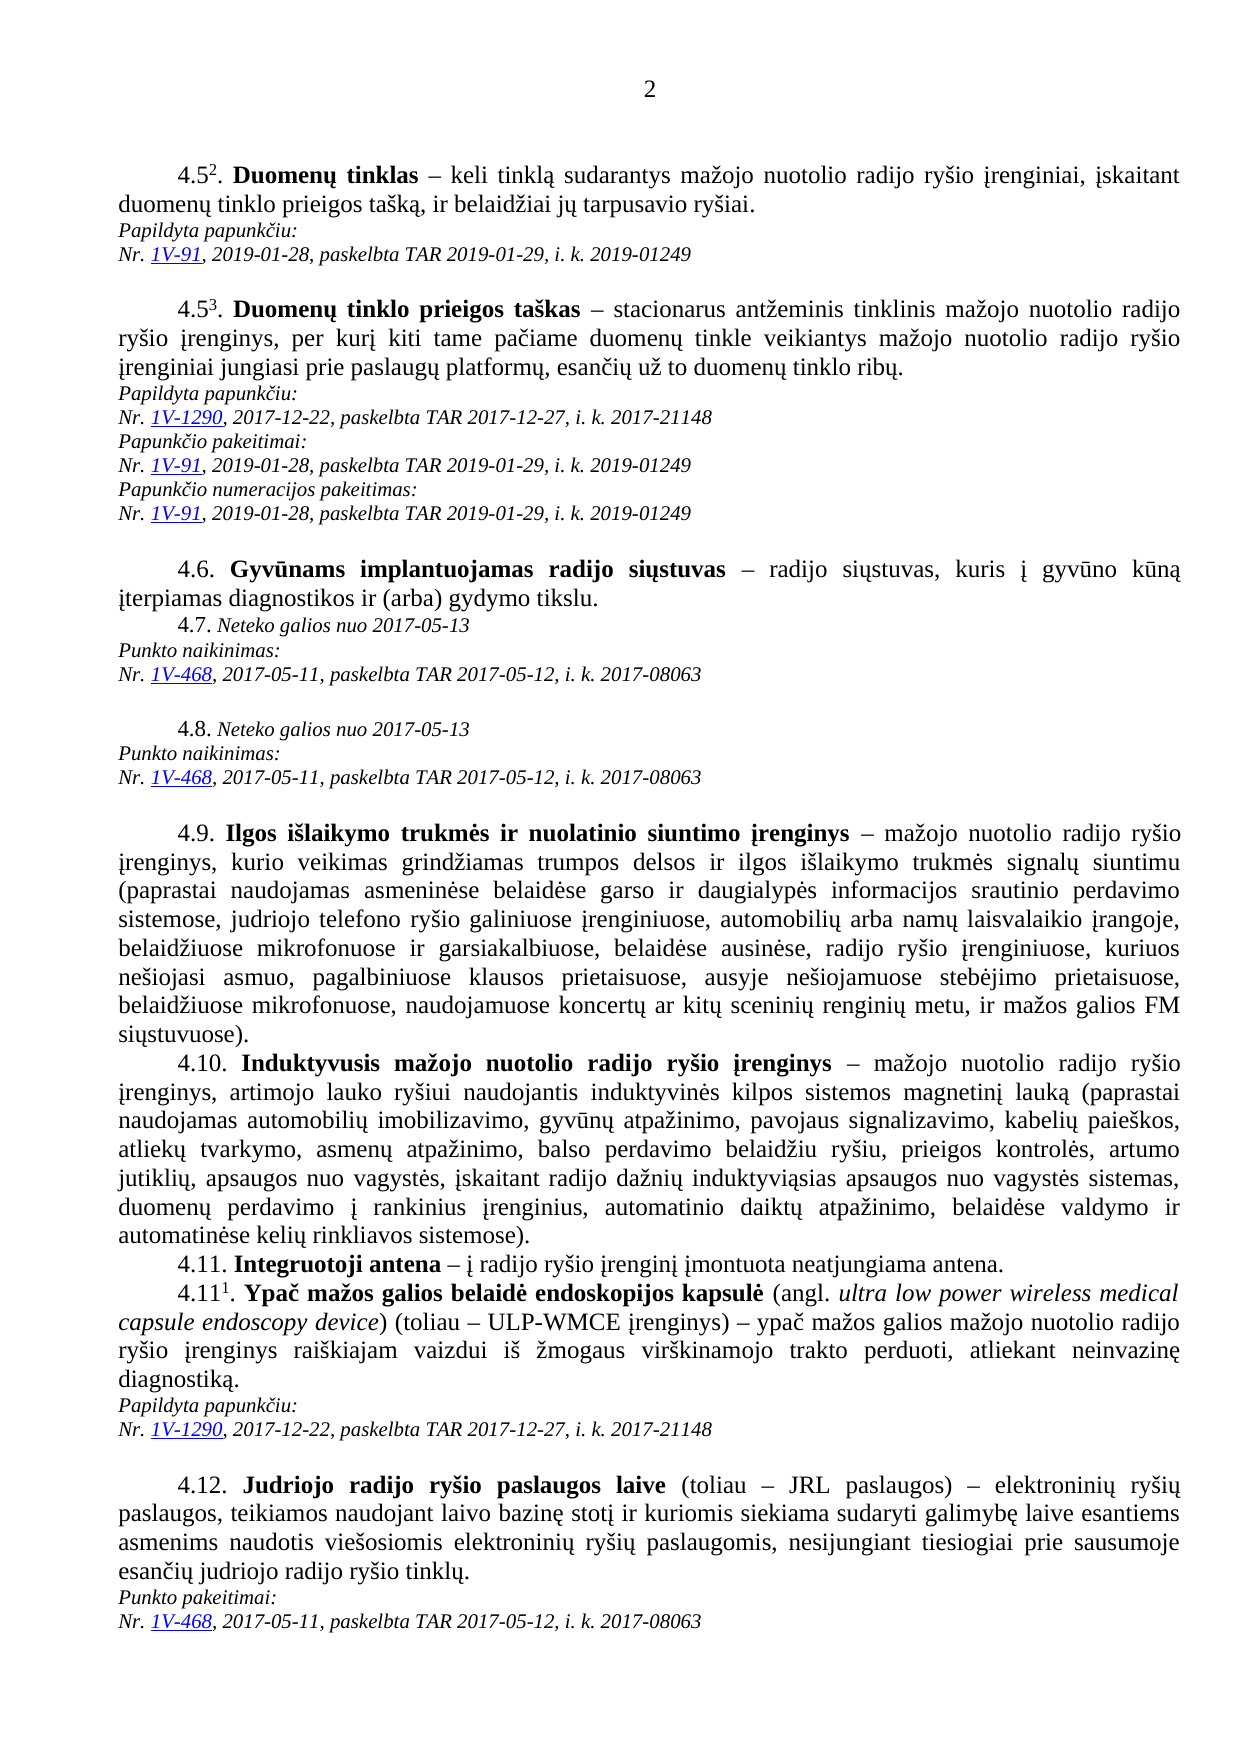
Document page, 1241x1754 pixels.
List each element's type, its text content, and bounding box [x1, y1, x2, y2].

text Papildyta papunkčiu: [118, 1393, 1181, 1417]
text Nr. 1V-91, 2019-01-28, paskelbta TAR 2019-01-29, i. k. 2019-01249 [118, 453, 1181, 477]
text 4.12. Judriojo radijo ryšio paslaugos laive (toliau – JRL paslaugos) – elektroninių ryšių paslaugos, teikiamos naudojant laivo bazinę stotį ir kuriomis siekiama sudaryti galimybę laive esantiems asmenims naudotis viešosiomis elektroninių ryšių paslaugomis, nesijungiant tiesiogiai prie sausumoje esančių judriojo radijo ryšio tinklų. [118, 1470, 1181, 1585]
text 4.53. Duomenų tinklo prieigos taškas – stacionarus antžeminis tinklinis mažojo nuotolio radijo ryšio įrenginys, per kurį kiti tame pačiame duomenų tinkle veikiantys mažojo nuotolio radijo ryšio įrenginiai jungiasi prie paslaugų platformų, esančių už to duomenų tinklo ribų. [118, 294, 1181, 381]
text 4.52. Duomenų tinklas – keli tinklą sudarantys mažojo nuotolio radijo ryšio įrenginiai, įskaitant duomenų tinklo prieigos tašką, ir belaidžiai jų tarpusavio ryšiai. [118, 160, 1181, 218]
text Papildyta papunkčiu: [118, 381, 1181, 405]
text 4.7. Neteko galios nuo 2017-05-13 [118, 611, 1181, 638]
text Nr. 1V-1290, 2017-12-22, paskelbta TAR 2017-12-27, i. k. 2017-21148 [118, 405, 1181, 429]
text Nr. 1V-1290, 2017-12-22, paskelbta TAR 2017-12-27, i. k. 2017-21148 [118, 1417, 1181, 1441]
text Nr. 1V-91, 2019-01-28, paskelbta TAR 2019-01-29, i. k. 2019-01249 [118, 242, 1181, 266]
text 4.9. Ilgos išlaikymo trukmės ir nuolatinio siuntimo įrenginys – mažojo nuotolio radijo ryšio įrenginys, kurio veikimas grindžiamas trumpos delsos ir ilgos išlaikymo trukmės signalų siuntimu (paprastai naudojamas asmeninėse belaidėse garso ir daugialypės informacijos srautinio perdavimo sistemose, judriojo telefono ryšio galiniuose įrenginiuose, automobilių arba namų laisvalaikio įrangoje, belaidžiuose mikrofonuose ir garsiakalbiuose, belaidėse ausinėse, radijo ryšio įrenginiuose, kuriuos nešiojasi asmuo, pagalbiniuose klausos prietaisuose, ausyje nešiojamuose stebėjimo prietaisuose, belaidžiuose mikrofonuose, naudojamuose koncertų ar kitų sceninių renginių metu, ir mažos galios FM siųstuvuose). [118, 818, 1181, 1048]
text 4.6. Gyvūnams implantuojamas radijo siųstuvas – radijo siųstuvas, kuris į gyvūno kūną įterpiamas diagnostikos ir (arba) gydymo tikslu. [118, 554, 1181, 611]
text Punkto naikinimas: [118, 741, 1181, 765]
text Papildyta papunkčiu: [118, 218, 1181, 242]
text 4.11. Integruotoji antena – į radijo ryšio įrenginį įmontuota neatjungiama antena. [118, 1249, 1181, 1278]
text 4.111. Ypač mažos galios belaidė endoskopijos kapsulė (angl. ultra low power wireless medical capsule endoscopy device) (toliau – ULP-WMCE įrenginys) – ypač mažos galios mažojo nuotolio radijo ryšio įrenginys raiškiajam vaizdui iš žmogaus virškinamojo trakto perduoti, atliekant neinvazinę diagnostiką. [118, 1278, 1181, 1393]
text 4.10. Induktyvusis mažojo nuotolio radijo ryšio įrenginys – mažojo nuotolio radijo ryšio įrenginys, artimojo lauko ryšiui naudojantis induktyvinės kilpos sistemos magnetinį lauką (paprastai naudojamas automobilių imobilizavimo, gyvūnų atpažinimo, pavojaus signalizavimo, kabelių paieškos, atliekų tvarkymo, asmenų atpažinimo, balso perdavimo belaidžiu ryšiu, prieigos kontrolės, artumo jutiklių, apsaugos nuo vagystės, įskaitant radijo dažnių induktyviąsias apsaugos nuo vagystės sistemas, duomenų perdavimo į rankinius įrenginius, automatinio daiktų atpažinimo, belaidėse valdymo ir automatinėse kelių rinkliavos sistemose). [118, 1048, 1181, 1249]
text Nr. 1V-468, 2017-05-11, paskelbta TAR 2017-05-12, i. k. 2017-08063 [118, 662, 1181, 686]
text 4.8. Neteko galios nuo 2017-05-13 [118, 714, 1181, 741]
text Punkto pakeitimai: [118, 1585, 1181, 1609]
text Nr. 1V-91, 2019-01-28, paskelbta TAR 2019-01-29, i. k. 2019-01249 [118, 501, 1181, 525]
text Papunkčio numeracijos pakeitimas: [118, 477, 1181, 501]
text Papunkčio pakeitimai: [118, 429, 1181, 453]
text Nr. 1V-468, 2017-05-11, paskelbta TAR 2017-05-12, i. k. 2017-08063 [118, 1609, 1181, 1633]
text Nr. 1V-468, 2017-05-11, paskelbta TAR 2017-05-12, i. k. 2017-08063 [118, 765, 1181, 789]
text Punkto naikinimas: [118, 638, 1181, 662]
